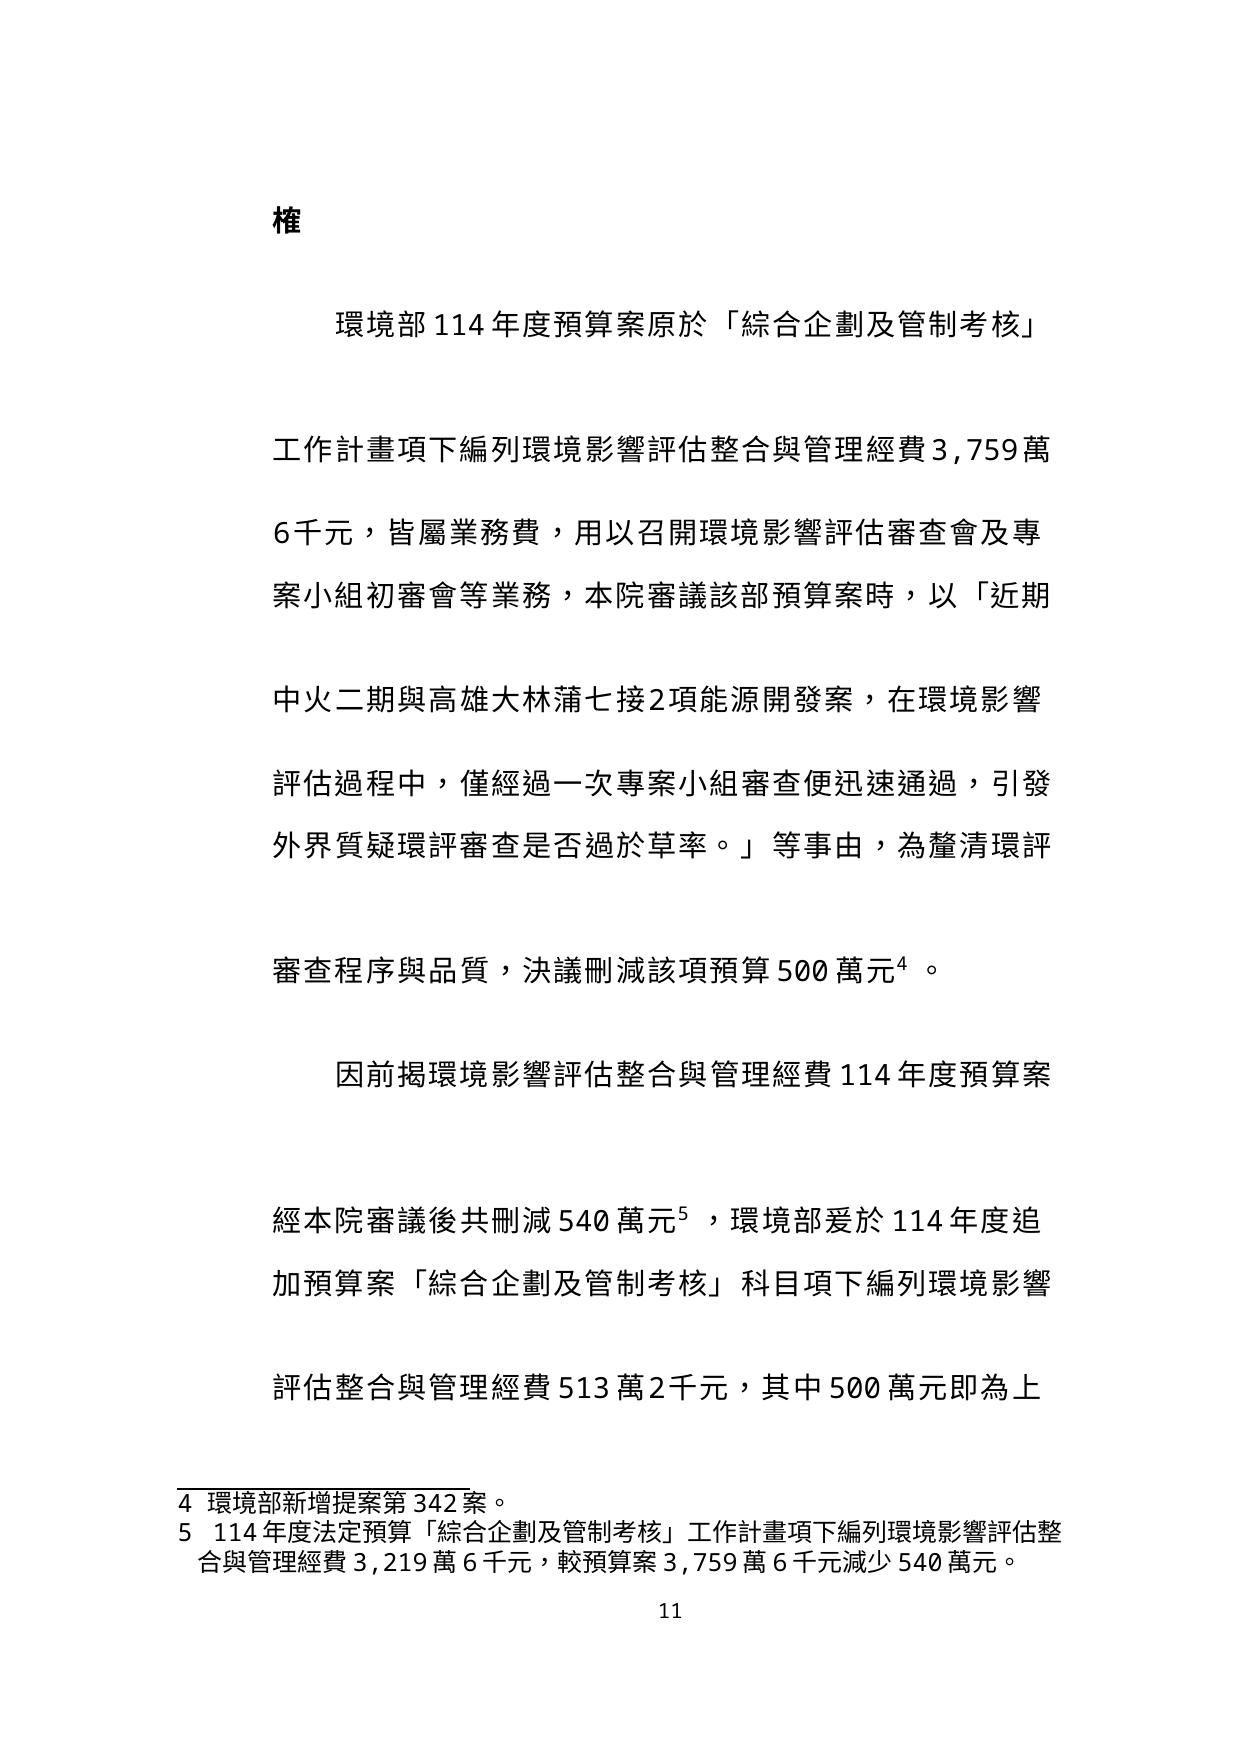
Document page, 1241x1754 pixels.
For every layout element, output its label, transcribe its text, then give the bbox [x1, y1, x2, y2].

text 榷 [236, 177, 1063, 240]
text 因前揭環境影響評估整合與管理經費114年度預算案經本院審議後共刪減540萬元，環境部爰於114年度追加預算案「綜合企劃及管制考核」科目項下編列環境影響評估整合與管理經費513萬2千元，其中500萬元即為上開經本院審議後指定刪減者，惟該部僅於追加預算表中說明該追加經費係辦理環境影響評估審查等所需費用，除未能評估其是否符合預算法第79條第3款規定辦理追加外，該項費用因執行成效不彰經本院指定刪減後，該部復辦理追加預算之作法是否妥適，亦待商榷。 [266, 990, 1063, 1427]
text 環境部114年度預算案原於「綜合企劃及管制考核」工作計畫項下編列環境影響評估整合與管理經費3,759萬6千元，皆屬業務費，用以召開環境影響評估審查會及專案小組初審會等業務，本院審議該部預算案時，以「近期中火二期與高雄大林蒲七接2項能源開發案，在環境影響評估過程中，僅經過一次專案小組審查便迅速通過，引發外界質疑環評審查是否過於草率。」等事由，為釐清環評審查程序與品質，決議刪減該項預算500萬元。 [266, 240, 1063, 990]
text 環境部新增提案第342案。 [177, 1489, 1063, 1518]
text 114年度法定預算「綜合企劃及管制考核」工作計畫項下編列環境影響評估整合與管理經費3,219萬6千元，較預算案3,759萬6千元減少540萬元。 [177, 1518, 1063, 1577]
